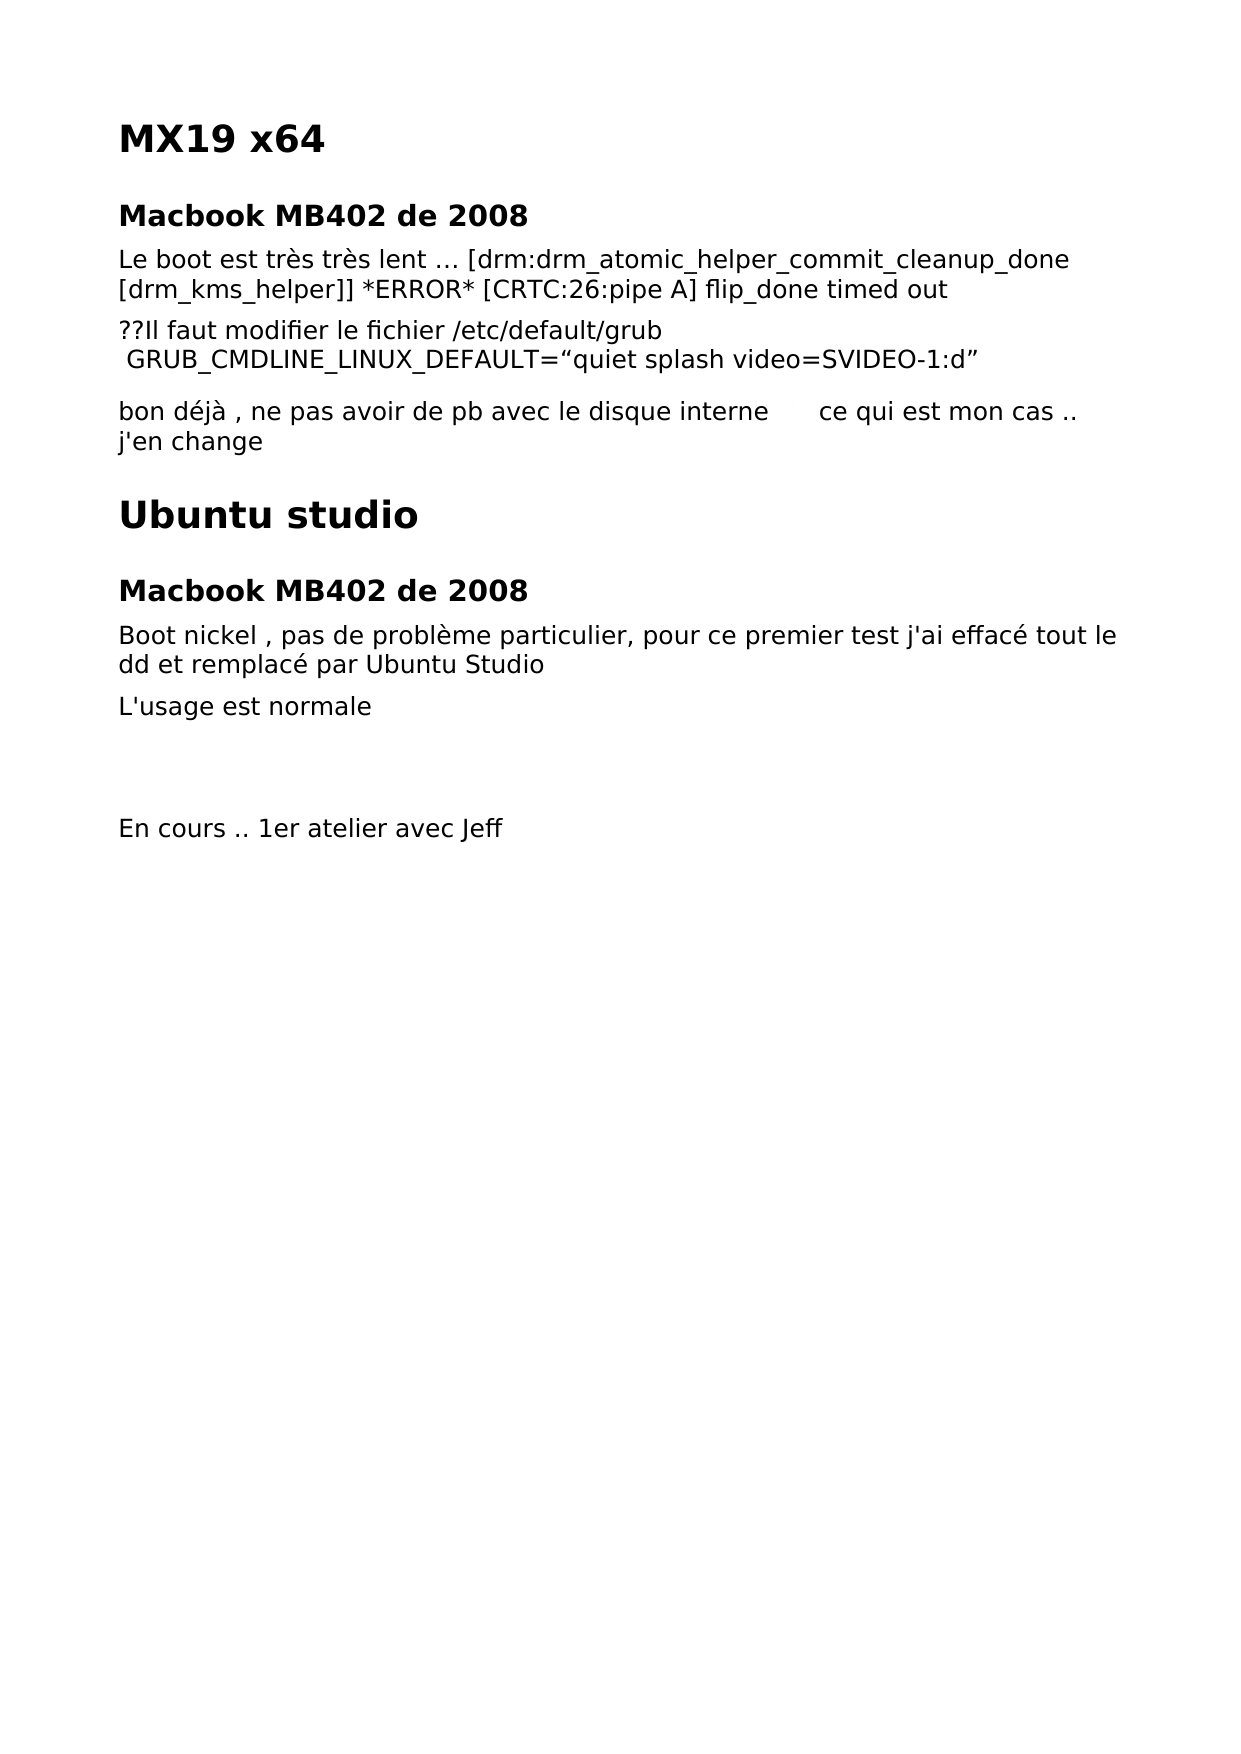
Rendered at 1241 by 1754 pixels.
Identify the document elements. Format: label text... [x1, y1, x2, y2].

text bon déjà , ne pas avoir de pb avec le disque interne ce qui est mon cas .. j'en change [118, 387, 1122, 456]
text L'usage est normale [118, 692, 1122, 721]
subtitle Ubuntu studio [118, 493, 1122, 537]
text En cours .. 1er atelier avec Jeff [118, 815, 1122, 844]
subtitle Macbook MB402 de 2008 [118, 199, 1122, 233]
subtitle Macbook MB402 de 2008 [118, 574, 1122, 608]
subtitle MX19 x64 [118, 118, 1122, 162]
text Boot nickel , pas de problème particulier, pour ce premier test j'ai effacé tout le dd et remplacé par Ubuntu Studio [118, 621, 1122, 679]
text Le boot est très très lent … [drm:drm_atomic_helper_commit_cleanup_done [drm_kms_helper]] *ERROR* [CRTC:26:pipe A] flip_done timed out [118, 246, 1122, 304]
text ??Il faut modifier le fichier /etc/default/grub GRUB_CMDLINE_LINUX_DEFAULT=“quiet splash video=SVIDEO-1:d” [118, 317, 1122, 375]
